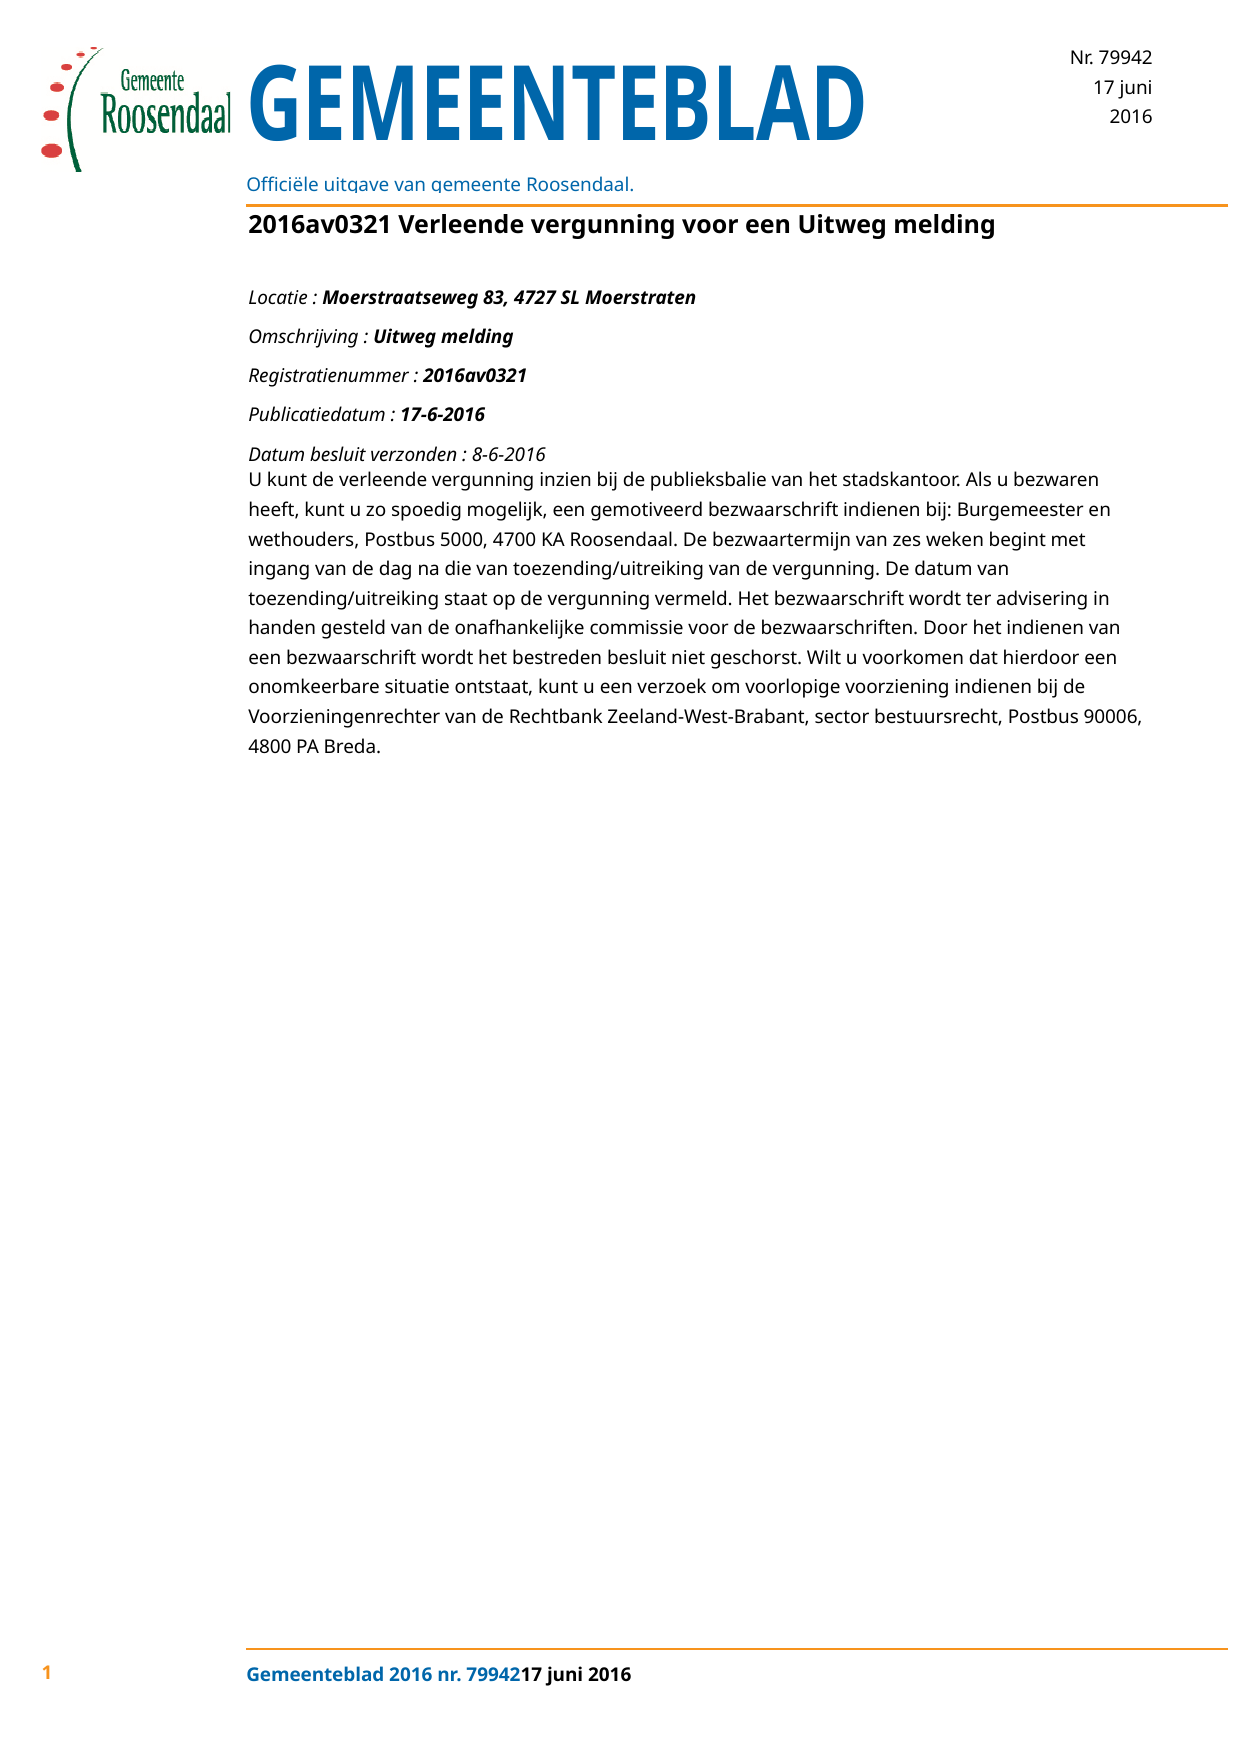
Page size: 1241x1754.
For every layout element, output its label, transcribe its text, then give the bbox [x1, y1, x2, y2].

text Locatie : Moerstraatseweg 83, 4727 SL Moerstraten [248, 284, 1152, 309]
text Publicatiedatum : 17-6-2016 [248, 402, 1152, 427]
text 2016av0321 Verleende vergunning voor een Uitweg melding [248, 207, 1152, 241]
picture [41, 47, 231, 172]
text Registratienummer : 2016av0321 [248, 362, 1152, 388]
text Omschrijving : Uitweg melding [248, 323, 1152, 349]
text Datum besluit verzonden : 8-6-2016 [248, 441, 1152, 467]
text U kunt de verleende vergunning inzien bij de publieksbalie van het stadskantoor. Als u bezwaren heeft, kunt u zo spoedig mogelijk, een gemotiveerd bezwaarschrift indienen bij: Burgemeester en wethouders, Postbus 5000, 4700 KA Roosendaal. De bezwaartermijn van zes weken begint met ingang van de dag na die van toezending/uitreiking van de vergunning. De datum van toezending/uitreiking staat op de vergunning vermeld. Het bezwaarschrift wordt ter advisering in handen gesteld van de onafhankelijke commissie voor de bezwaarschriften. Door het indienen van een bezwaarschrift wordt het bestreden besluit niet geschorst. Wilt u voorkomen dat hierdoor een onomkeerbare situatie ontstaat, kunt u een verzoek om voorlopige voorziening indienen bij de Voorzieningenrechter van de Rechtbank Zeeland-West-Brabant, sector bestuursrecht, Postbus 90006, 4800 PA Breda. [248, 467, 1152, 759]
